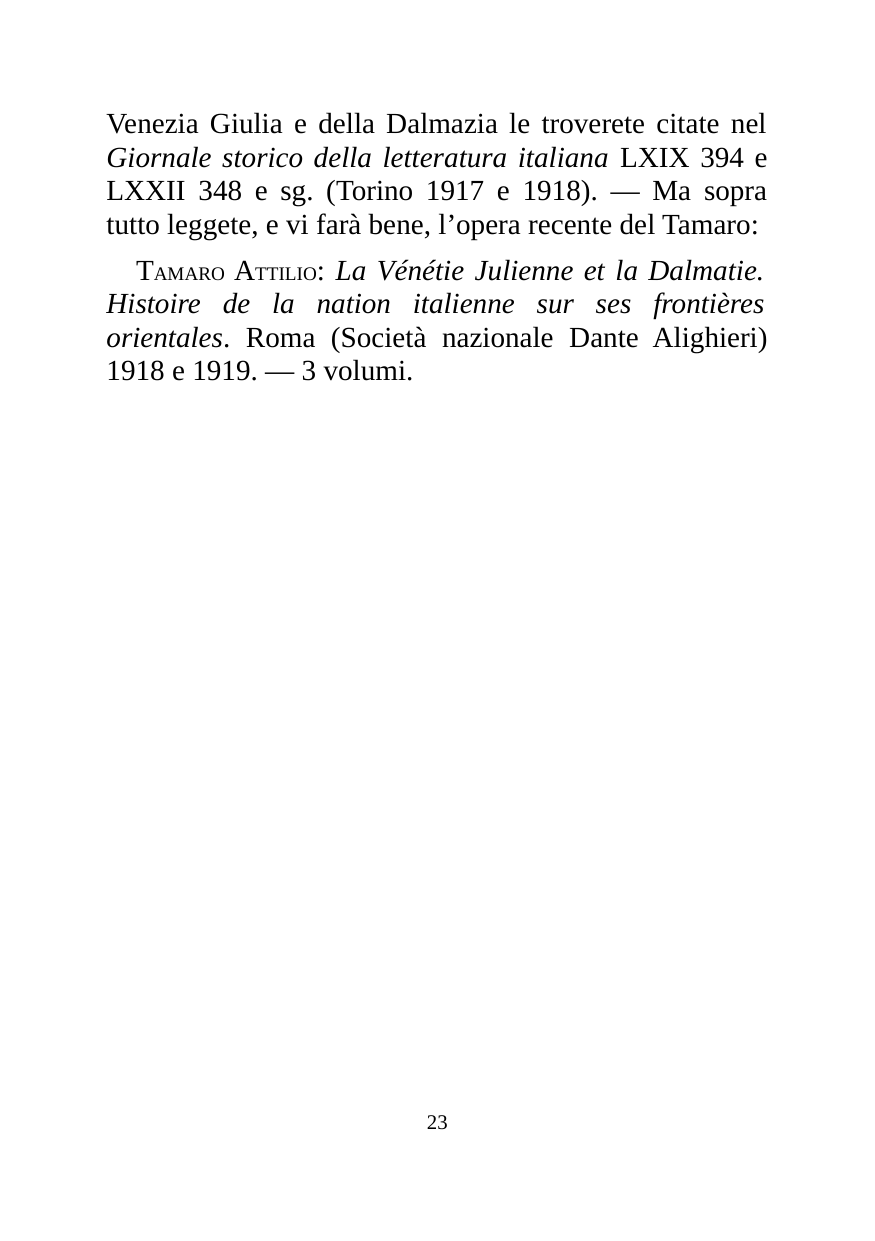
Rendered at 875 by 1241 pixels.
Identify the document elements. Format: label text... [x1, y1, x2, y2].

text Venezia Giulia e della Dalmazia le troverete citate nel Giornale storico della letteratura italiana LXIX 394 e LXXII 348 e sg. (Torino 1917 e 1918). — Ma sopra tutto leggete, e vi farà bene, l’opera recente del Tamaro: [106, 106, 768, 240]
text Tamaro Attilio: La Vénétie Julienne et la Dalmatie. Histoire de la nation italienne sur ses frontières orientales. Roma (Società nazionale Dante Alighieri) 1918 e 1919. — 3 volumi. [106, 253, 768, 387]
